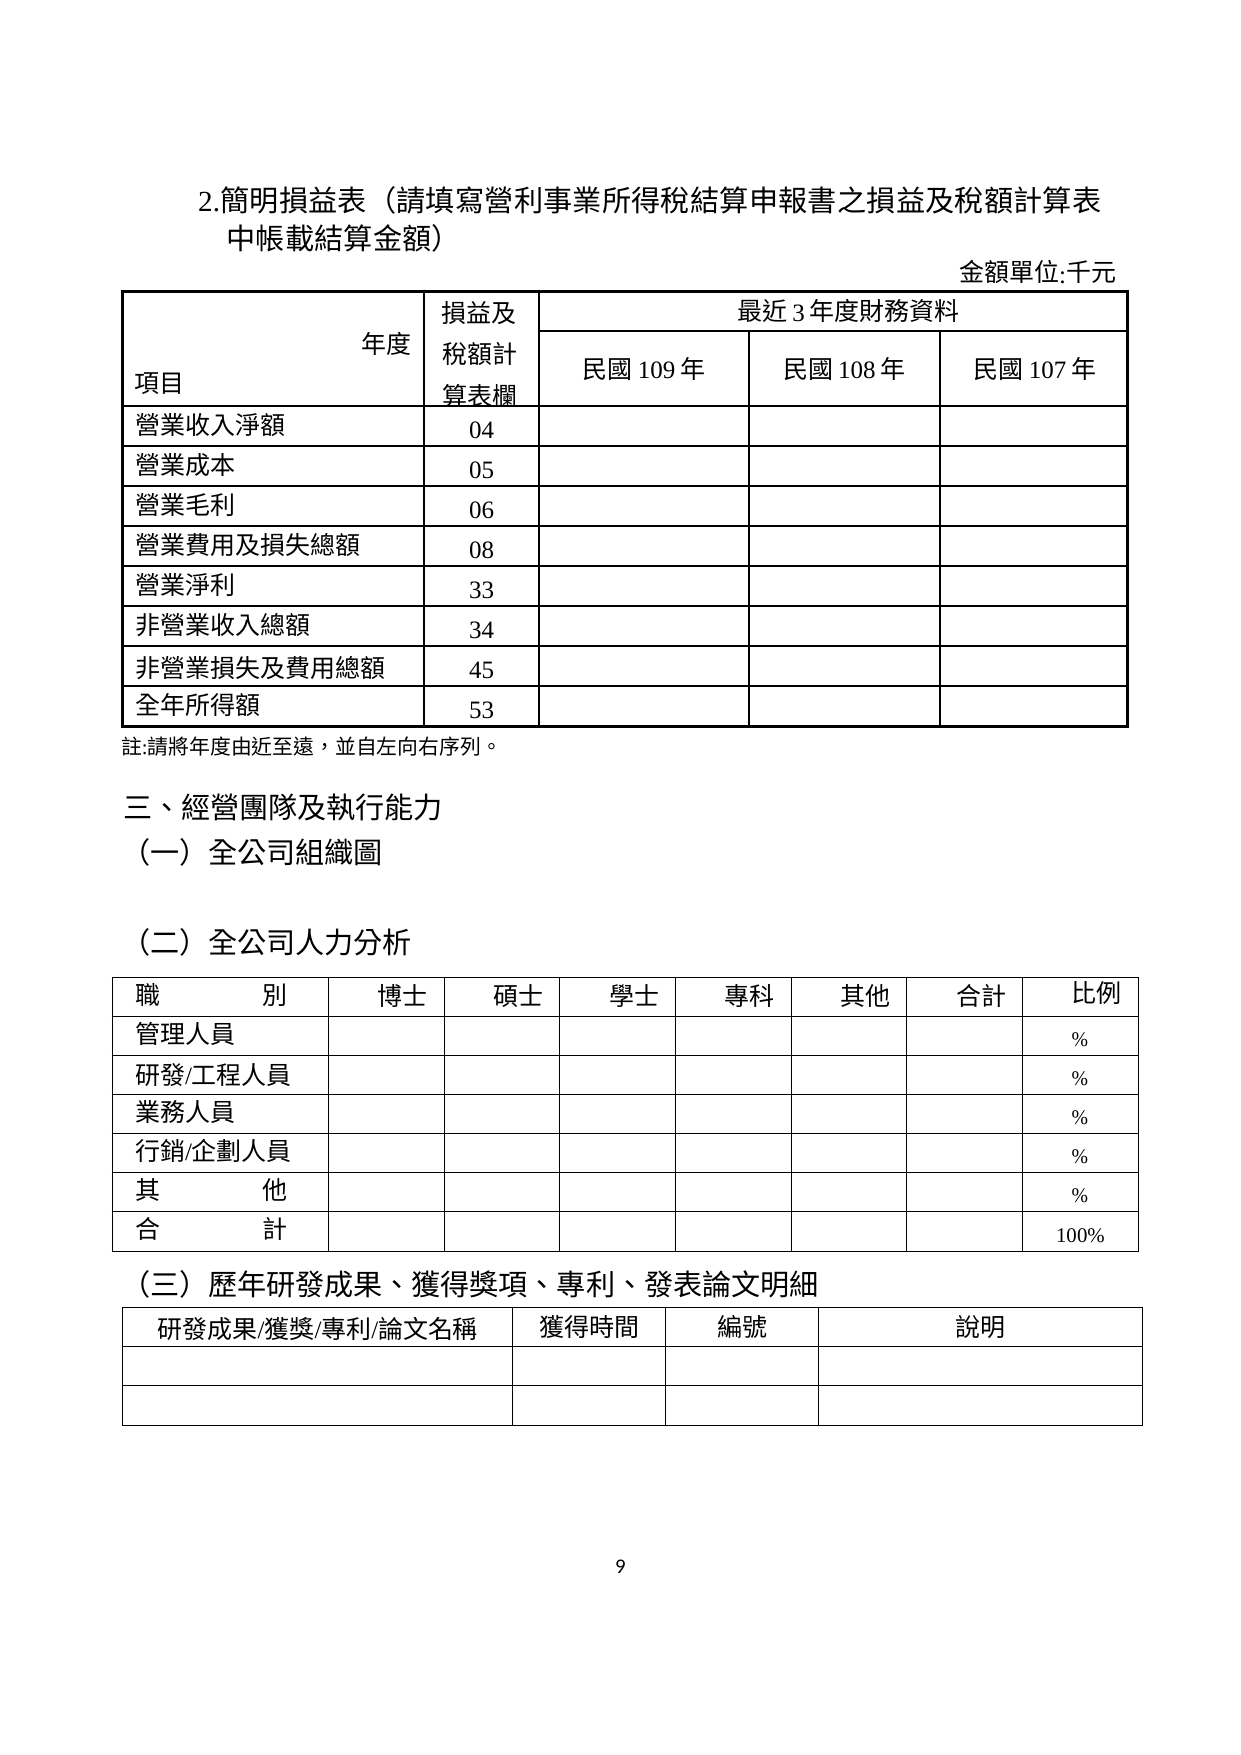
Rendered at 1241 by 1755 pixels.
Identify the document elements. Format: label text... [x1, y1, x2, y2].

table_cell 04 [425, 407, 538, 444]
text 三、經營團隊及執行能力 [123, 785, 1131, 827]
table_cell % [1023, 1056, 1138, 1094]
table_cell 其 他 [113, 1173, 328, 1211]
table_header 年度 項目 [124, 293, 423, 404]
table_cell 營業淨利 [124, 567, 423, 604]
text （一）全公司組織圖 [121, 833, 1131, 871]
table_cell [666, 1347, 818, 1385]
table_cell [907, 1173, 1022, 1211]
table_cell [907, 1017, 1022, 1054]
table_cell [540, 607, 748, 644]
table_header 說明 [819, 1308, 1142, 1346]
table_cell 民國109年 [540, 332, 748, 404]
table_cell [445, 1212, 559, 1251]
table_cell 100% [1023, 1212, 1138, 1251]
table_cell [445, 1173, 559, 1211]
table_cell [329, 1173, 444, 1211]
table_cell [941, 567, 1126, 604]
table_cell [792, 1134, 906, 1172]
table_cell 非營業損失及費用總額 [124, 647, 423, 684]
table_cell [941, 407, 1126, 444]
table_cell 營業費用及損失總額 [124, 527, 423, 564]
table_cell [750, 527, 939, 564]
table_cell [676, 1095, 791, 1133]
table_cell 08 [425, 527, 538, 564]
table_cell [513, 1347, 665, 1385]
table_cell [941, 487, 1126, 524]
table_cell [560, 1134, 675, 1172]
table_cell [560, 1056, 675, 1094]
table_cell [941, 647, 1126, 684]
table_cell [123, 1386, 512, 1425]
table_cell [445, 1056, 559, 1094]
table_cell [750, 647, 939, 684]
table_cell 53 [425, 687, 538, 725]
table_cell [560, 1212, 675, 1251]
table_cell [329, 1056, 444, 1094]
subtitle 2.簡明損益表（請填寫營利事業所得稅結算申報書之損益及稅額計算表中帳載結算金額） [198, 181, 1128, 257]
table_cell [513, 1386, 665, 1425]
table_cell [750, 607, 939, 644]
table_cell [792, 1017, 906, 1054]
table_cell [941, 687, 1126, 725]
table_header 獲得時間 [513, 1308, 665, 1346]
table_cell 05 [425, 447, 538, 484]
table_cell [750, 447, 939, 484]
table_header 損益及稅額計算表欄位編號 [425, 293, 538, 404]
table_cell 45 [425, 647, 538, 684]
table_cell 研發/工程人員 [113, 1056, 328, 1094]
text 金額單位:千元 [112, 257, 1116, 289]
table_cell 全年所得額 [124, 687, 423, 725]
table_cell 33 [425, 567, 538, 604]
table_cell % [1023, 1134, 1138, 1172]
table_header 碩士 [445, 978, 559, 1016]
table_cell [540, 527, 748, 564]
table_cell [540, 647, 748, 684]
subtitle （三）歷年研發成果、獲得獎項、專利、發表論文明細 [121, 1265, 1124, 1303]
table_cell 業務人員 [113, 1095, 328, 1133]
table_cell [907, 1095, 1022, 1133]
table_cell [329, 1134, 444, 1172]
table_header 職 別 [113, 978, 328, 1016]
table_cell [792, 1056, 906, 1094]
table_header 其他 [792, 978, 906, 1016]
table_cell [560, 1173, 675, 1211]
text （二）全公司人力分析 [121, 922, 1131, 961]
table_cell 行銷/企劃人員 [113, 1134, 328, 1172]
table_cell [676, 1173, 791, 1211]
table_cell 管理人員 [113, 1017, 328, 1054]
table_cell [666, 1386, 818, 1425]
table_header 博士 [329, 978, 444, 1016]
table_header 學士 [560, 978, 675, 1016]
text 註:請將年度由近至遠，並自左向右序列。 [121, 730, 1131, 760]
table_cell [676, 1212, 791, 1251]
table_header 最近3年度財務資料 [540, 293, 1126, 330]
table_header 編號 [666, 1308, 818, 1346]
table_cell 34 [425, 607, 538, 644]
table_cell [329, 1095, 444, 1133]
table_cell [540, 407, 748, 444]
table_cell [941, 527, 1126, 564]
table_cell [792, 1095, 906, 1133]
table_header 比例 [1023, 978, 1138, 1016]
table_header 研發成果/獲獎/專利/論文名稱 [123, 1308, 512, 1346]
table_cell [329, 1212, 444, 1251]
table_cell [750, 407, 939, 444]
table_cell [941, 607, 1126, 644]
table_cell [750, 487, 939, 524]
table_cell % [1023, 1173, 1138, 1211]
table_cell 營業收入淨額 [124, 407, 423, 444]
table_cell [560, 1017, 675, 1054]
table_cell [560, 1095, 675, 1133]
table_cell 06 [425, 487, 538, 524]
table_cell [540, 487, 748, 524]
table_cell 合 計 [113, 1212, 328, 1251]
table_cell [676, 1056, 791, 1094]
table_cell [907, 1212, 1022, 1251]
table_cell [941, 447, 1126, 484]
table_cell [445, 1134, 559, 1172]
table_cell [819, 1386, 1142, 1425]
table_cell [445, 1017, 559, 1054]
table_cell % [1023, 1017, 1138, 1054]
table_cell [676, 1134, 791, 1172]
table_cell [819, 1347, 1142, 1385]
table_cell [540, 687, 748, 725]
table_cell [792, 1173, 906, 1211]
table_cell [123, 1347, 512, 1385]
table_cell [907, 1056, 1022, 1094]
table_cell [540, 567, 748, 604]
table_cell 營業成本 [124, 447, 423, 484]
table_cell 民國107年 [941, 332, 1126, 404]
table_header 合計 [907, 978, 1022, 1016]
table_cell [792, 1212, 906, 1251]
table_cell [329, 1017, 444, 1054]
table_cell 營業毛利 [124, 487, 423, 524]
table_cell % [1023, 1095, 1138, 1133]
table_cell [540, 447, 748, 484]
table_cell [750, 687, 939, 725]
table_header 專科 [676, 978, 791, 1016]
table_cell [907, 1134, 1022, 1172]
table_cell 非營業收入總額 [124, 607, 423, 644]
table_cell [750, 567, 939, 604]
table_cell [445, 1095, 559, 1133]
table_cell 民國108年 [750, 332, 939, 404]
table_cell [676, 1017, 791, 1054]
